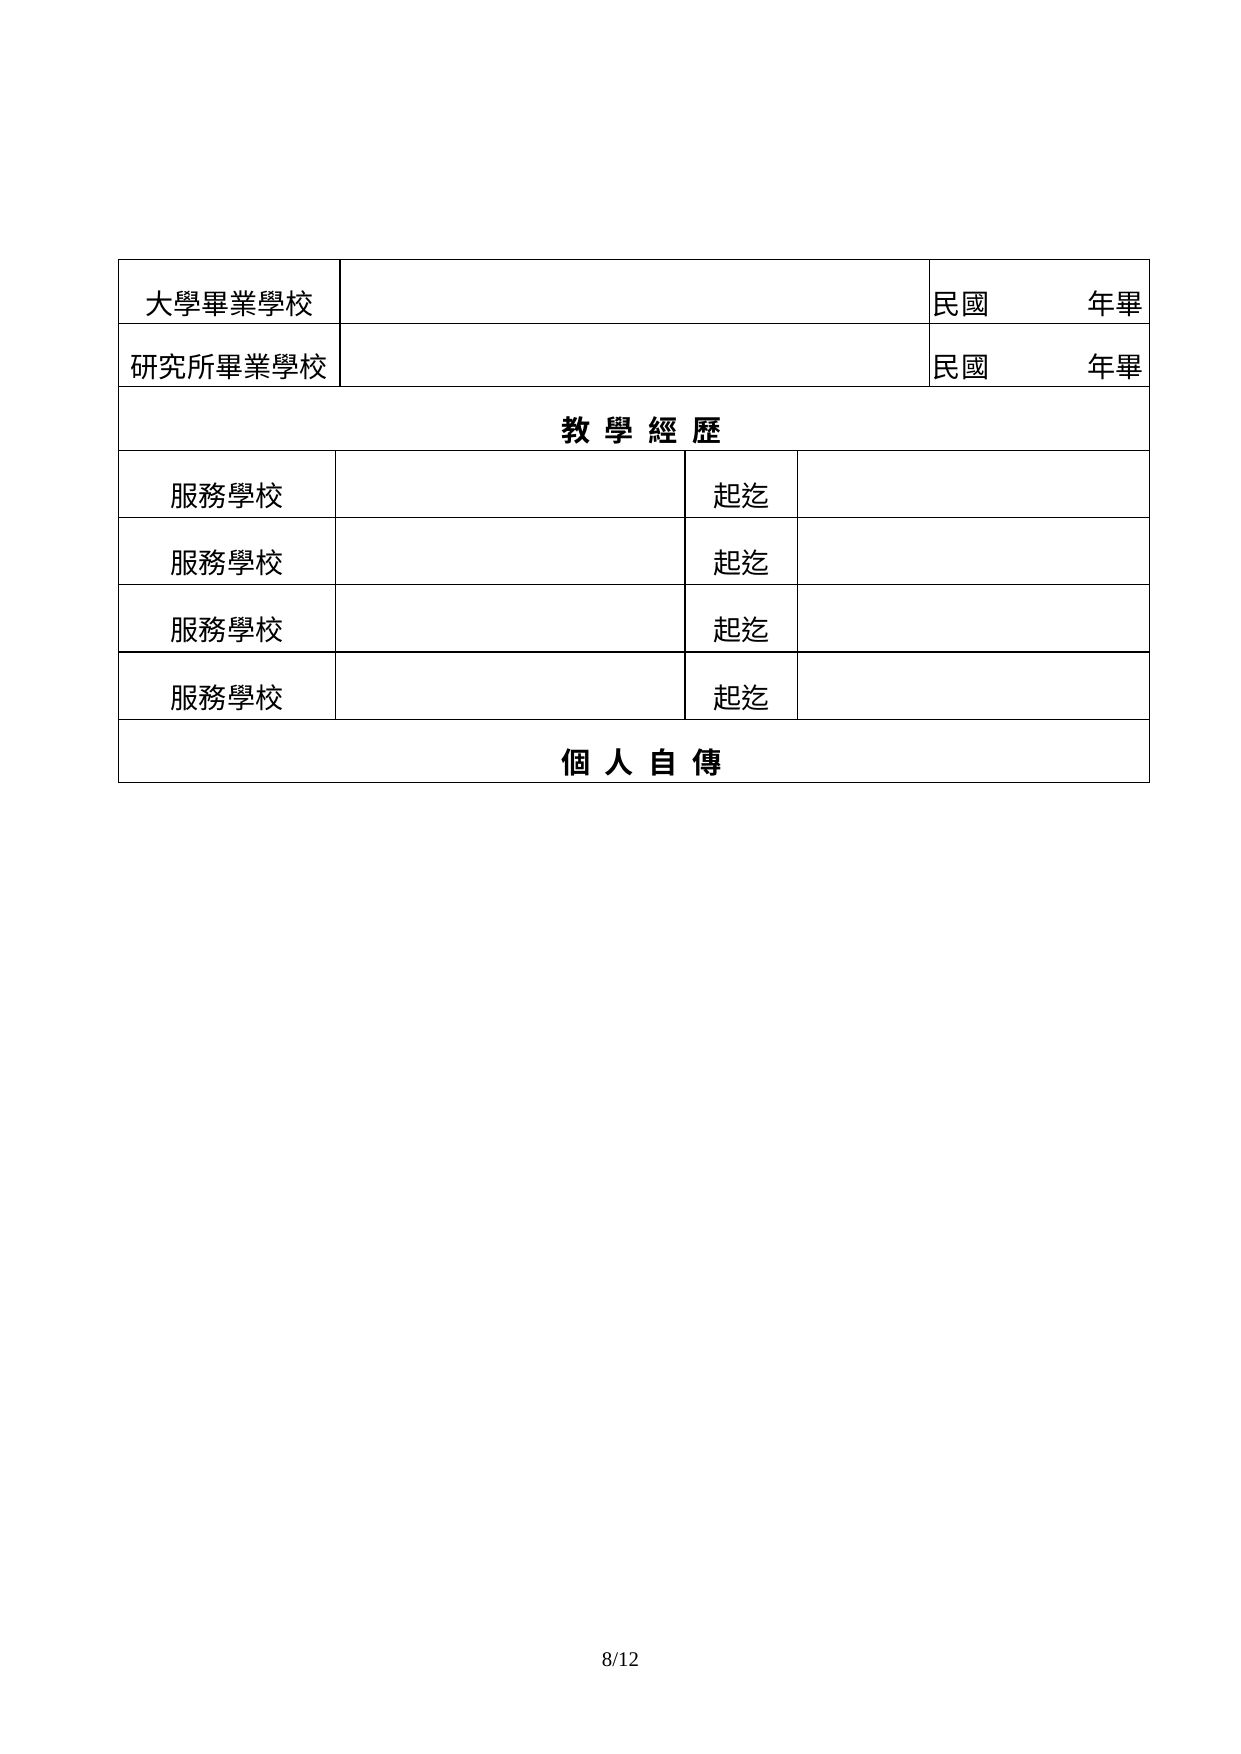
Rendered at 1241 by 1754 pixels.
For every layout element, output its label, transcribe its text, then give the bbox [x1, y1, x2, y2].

table_cell 個 人 自 傳 [119, 720, 1149, 782]
table_cell [798, 653, 1149, 718]
table_cell [336, 451, 684, 517]
table_cell 研究所畢業學校 [119, 324, 339, 386]
table_cell 起迄 [686, 653, 797, 718]
table_cell [798, 518, 1149, 584]
table_cell 民國 年畢 [930, 260, 1149, 323]
table_cell 服務學校 [119, 451, 335, 517]
table_cell [341, 260, 929, 323]
table_cell [336, 653, 684, 718]
table_cell 大學畢業學校 [119, 260, 339, 323]
table_cell [798, 451, 1149, 517]
table_cell [336, 585, 684, 651]
table_cell 服務學校 [119, 585, 335, 651]
table_cell 民國 年畢 [930, 324, 1149, 386]
table_cell 起迄 [686, 451, 797, 517]
table_cell 服務學校 [119, 518, 335, 584]
table_cell [798, 585, 1149, 651]
table_cell 起迄 [686, 518, 797, 584]
table_cell 教 學 經 歷 [119, 387, 1149, 450]
table_cell [341, 324, 929, 386]
table_cell [336, 518, 684, 584]
table_cell 服務學校 [119, 653, 335, 718]
table_cell 起迄 [686, 585, 797, 651]
